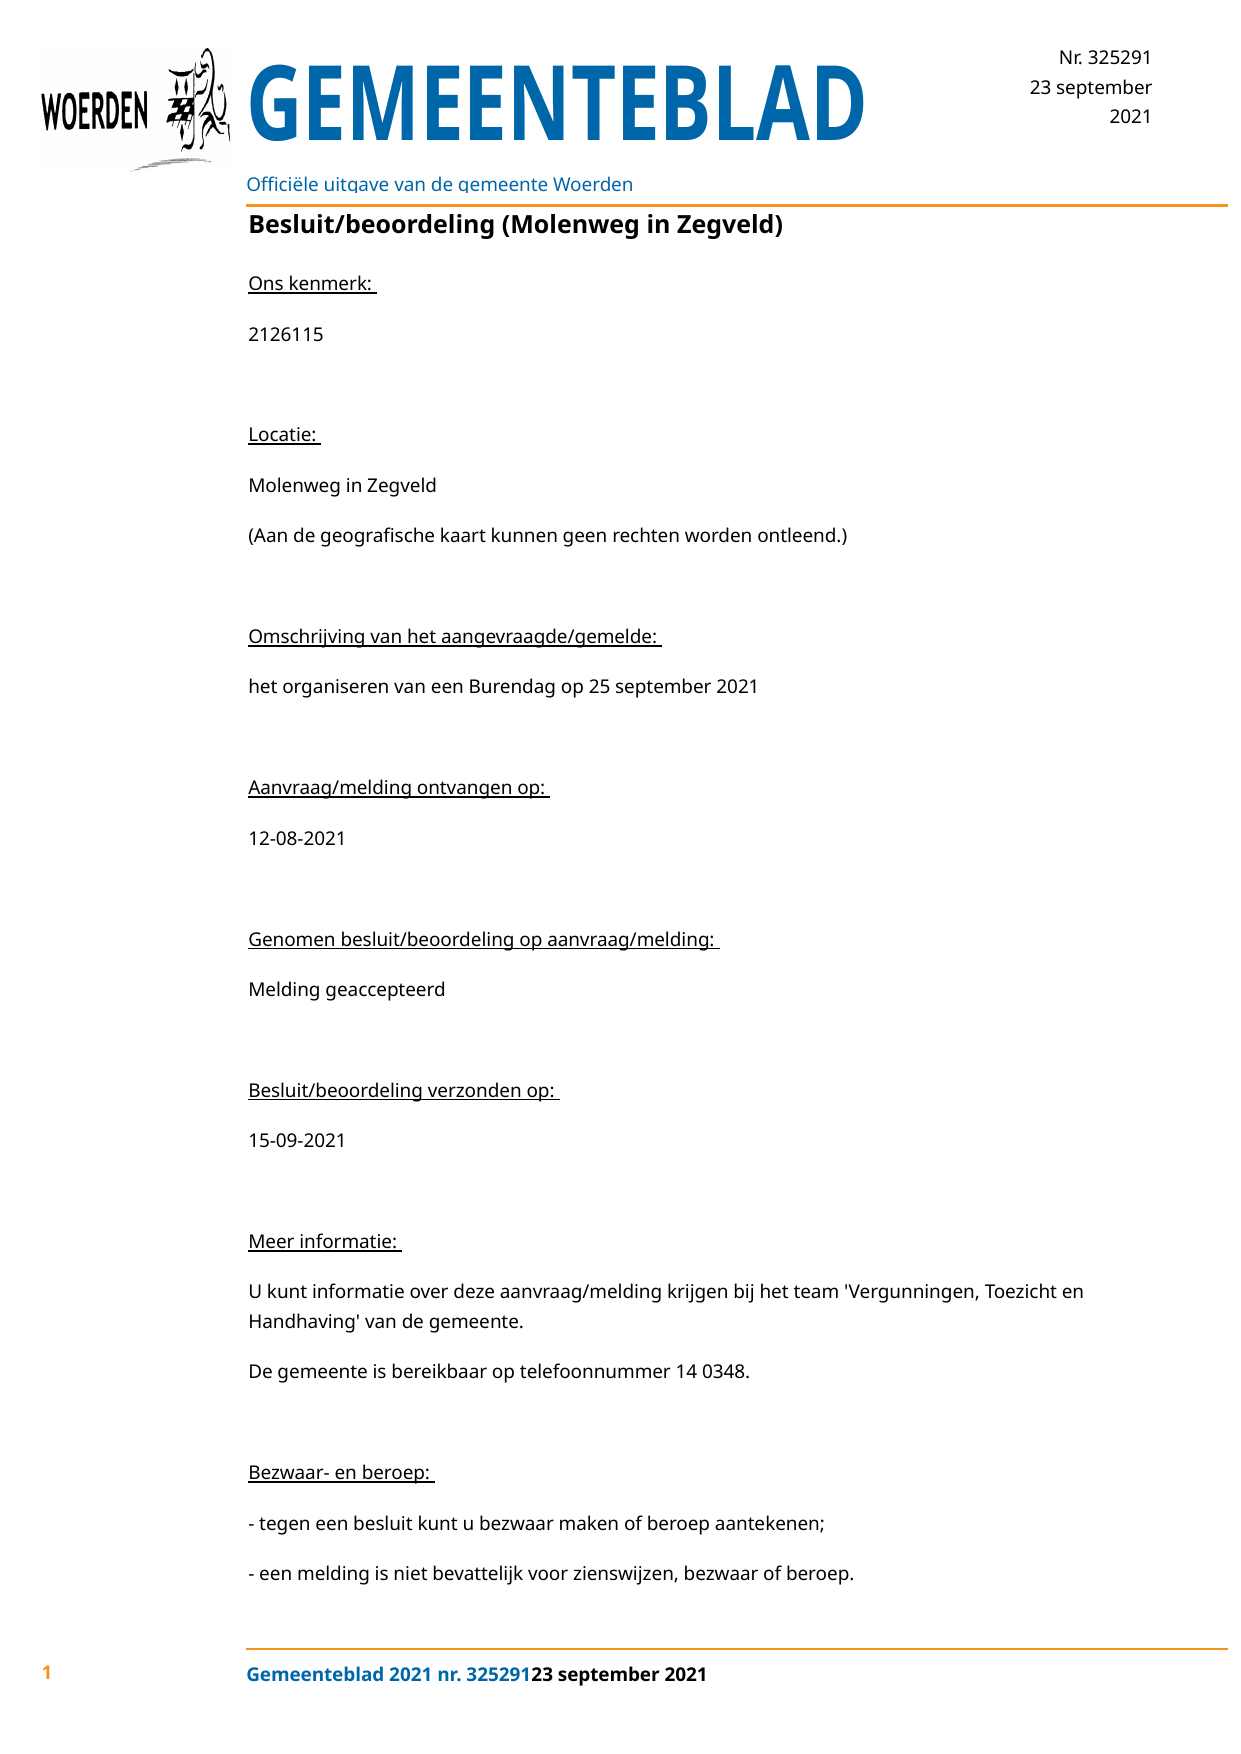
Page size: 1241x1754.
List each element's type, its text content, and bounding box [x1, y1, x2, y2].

text Bezwaar- en beroep: [248, 1459, 1152, 1485]
text Molenweg in Zegveld [248, 472, 1152, 498]
text Genomen besluit/beoordeling op aanvraag/melding: [248, 926, 1152, 951]
text Omschrijving van het aangevraagde/gemelde: [248, 623, 1152, 649]
text 15-09-2021 [248, 1127, 1152, 1153]
text Besluit/beoordeling verzonden op: [248, 1077, 1152, 1103]
text 12-08-2021 [248, 825, 1152, 851]
text Ons kenmerk: [248, 270, 1152, 296]
text - tegen een besluit kunt u bezwaar maken of beroep aantekenen; [248, 1510, 1152, 1536]
text Melding geaccepteerd [248, 976, 1152, 1002]
text De gemeente is bereikbaar op telefoonnummer 14 0348. [248, 1359, 1152, 1384]
text Besluit/beoordeling (Molenweg in Zegveld) [248, 207, 1152, 241]
picture [41, 47, 231, 172]
text Locatie: [248, 422, 1152, 447]
text Aanvraag/melding ontvangen op: [248, 774, 1152, 800]
text U kunt informatie over deze aanvraag/melding krijgen bij het team 'Vergunningen, Toezicht en Handhaving' van de gemeente. [248, 1279, 1152, 1334]
text het organiseren van een Burendag op 25 september 2021 [248, 674, 1152, 699]
text - een melding is niet bevattelijk voor zienswijzen, bezwaar of beroep. [248, 1560, 1152, 1586]
text 2126115 [248, 321, 1152, 346]
text (Aan de geografische kaart kunnen geen rechten worden ontleend.) [248, 522, 1152, 548]
text Meer informatie: [248, 1228, 1152, 1254]
